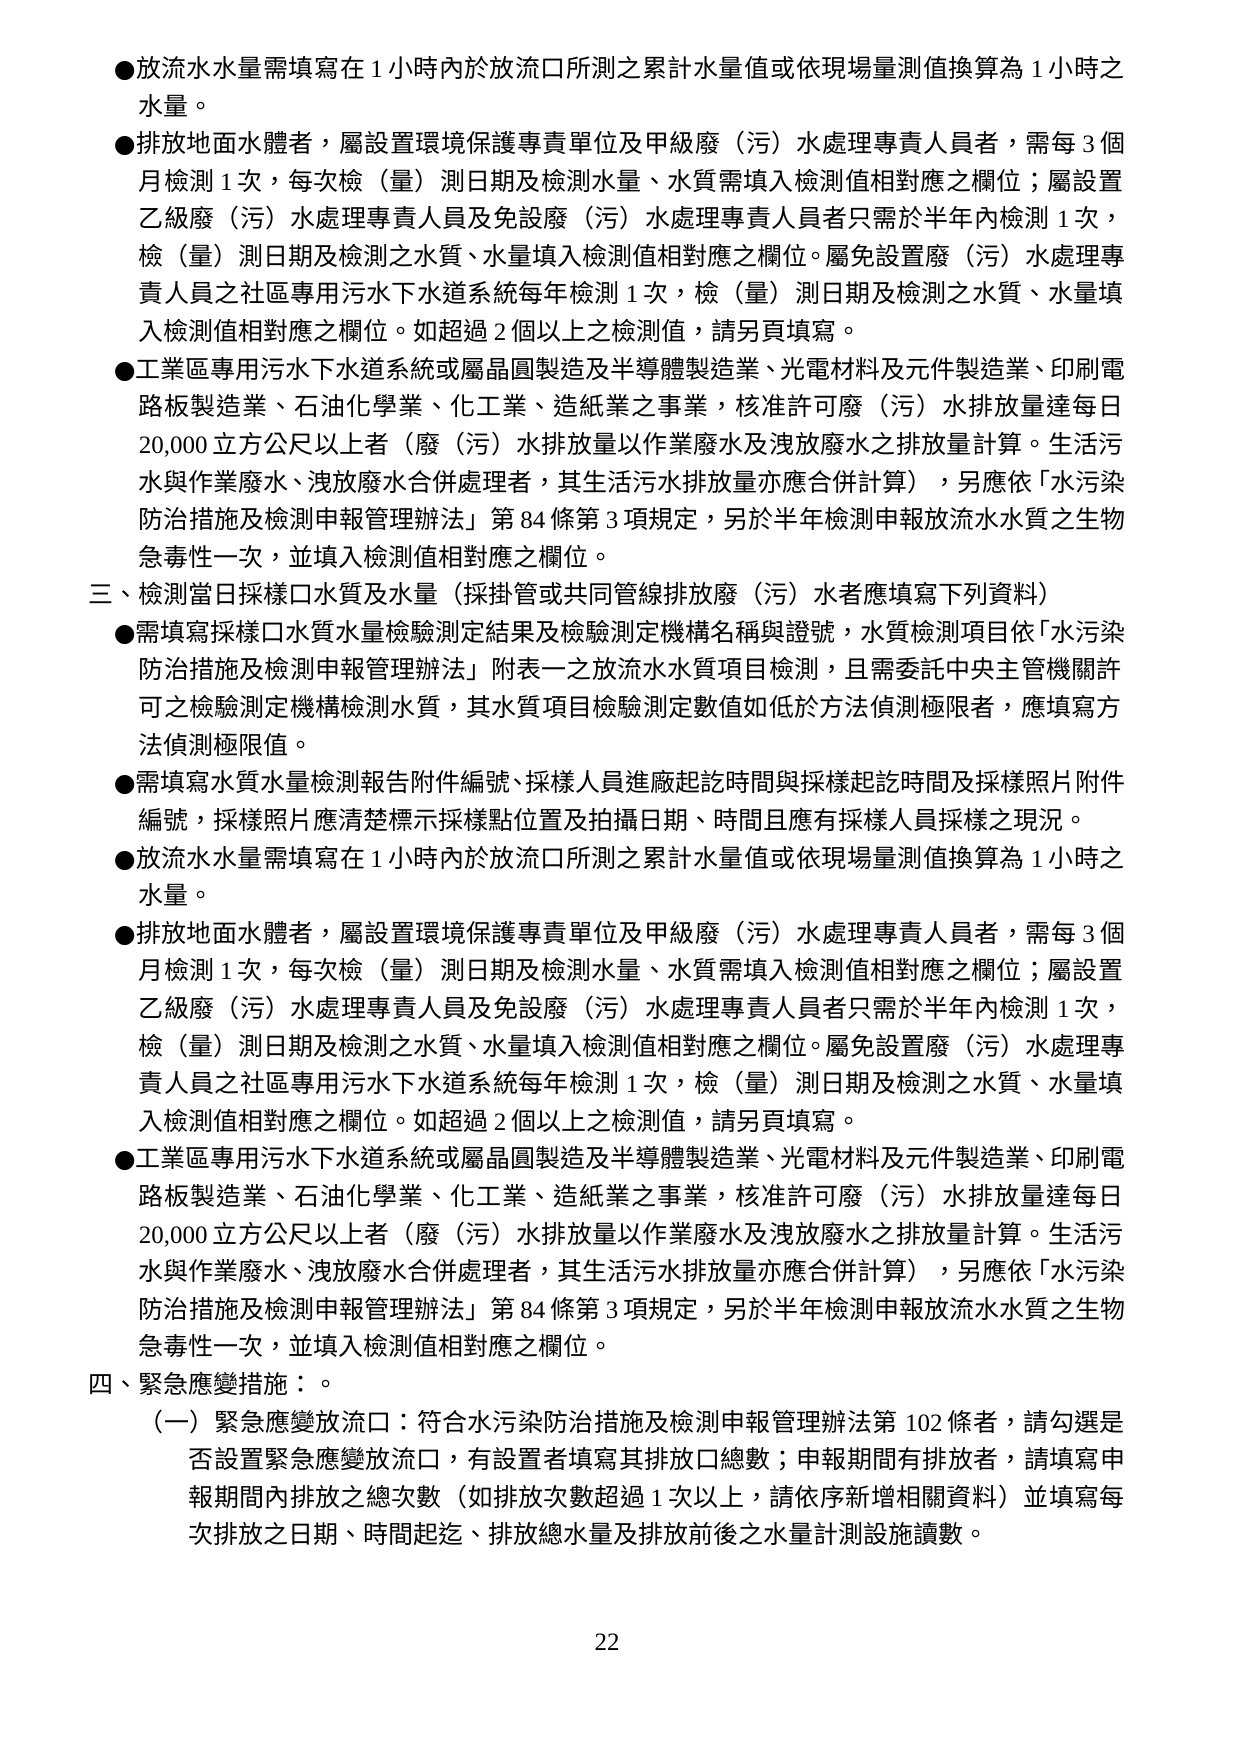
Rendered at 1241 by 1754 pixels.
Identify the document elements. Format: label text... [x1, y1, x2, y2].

text ●需填寫採樣口水質水量檢驗測定結果及檢驗測定機構名稱與證號，水質檢測項目依「水污染防治措施及檢測申報管理辦法」附表一之放流水水質項目檢測，且需委託中央主管機關許可之檢驗測定機構檢測水質，其水質項目檢驗測定數值如低於方法偵測極限者，應填寫方法偵測極限值。 [114, 612, 1125, 762]
text ●工業區專用污水下水道系統或屬晶圓製造及半導體製造業、光電材料及元件製造業、印刷電路板製造業、石油化學業、化工業、造紙業之事業，核准許可廢（污）水排放量達每日20,000立方公尺以上者（廢（污）水排放量以作業廢水及洩放廢水之排放量計算。生活污水與作業廢水、洩放廢水合併處理者，其生活污水排放量亦應合併計算），另應依「水污染防治措施及檢測申報管理辦法」第84條第3項規定，另於半年檢測申報放流水水質之生物急毒性一次，並填入檢測值相對應之欄位。 [114, 1138, 1125, 1364]
text 三、檢測當日採樣口水質及水量（採掛管或共同管線排放廢（污）水者應填寫下列資料） [89, 574, 1125, 612]
text ●工業區專用污水下水道系統或屬晶圓製造及半導體製造業、光電材料及元件製造業、印刷電路板製造業、石油化學業、化工業、造紙業之事業，核准許可廢（污）水排放量達每日20,000立方公尺以上者（廢（污）水排放量以作業廢水及洩放廢水之排放量計算。生活污水與作業廢水、洩放廢水合併處理者，其生活污水排放量亦應合併計算），另應依「水污染防治措施及檢測申報管理辦法」第84條第3項規定，另於半年檢測申報放流水水質之生物急毒性一次，並填入檢測值相對應之欄位。 [114, 348, 1125, 574]
text ●排放地面水體者，屬設置環境保護專責單位及甲級廢（污）水處理專責人員者，需每3個月檢測1次，每次檢（量）測日期及檢測水量、水質需填入檢測值相對應之欄位；屬設置乙級廢（污）水處理專責人員及免設廢（污）水處理專責人員者只需於半年內檢測1次，檢（量）測日期及檢測之水質、水量填入檢測值相對應之欄位。屬免設置廢（污）水處理專責人員之社區專用污水下水道系統每年檢測1次，檢（量）測日期及檢測之水質、水量填入檢測值相對應之欄位。如超過2個以上之檢測值，請另頁填寫。 [114, 913, 1125, 1138]
text ●放流水水量需填寫在1小時內於放流口所測之累計水量值或依現場量測值換算為1小時之水量。 [114, 837, 1125, 913]
text 四、緊急應變措施：。 [89, 1364, 1125, 1401]
text ●放流水水量需填寫在1小時內於放流口所測之累計水量值或依現場量測值換算為1小時之水量。 [114, 48, 1125, 123]
text ●需填寫水質水量檢測報告附件編號、採樣人員進廠起訖時間與採樣起訖時間及採樣照片附件編號，採樣照片應清楚標示採樣點位置及拍攝日期、時間且應有採樣人員採樣之現況。 [114, 762, 1125, 837]
text （一）緊急應變放流口：符合水污染防治措施及檢測申報管理辦法第102條者，請勾選是否設置緊急應變放流口，有設置者填寫其排放口總數；申報期間有排放者，請填寫申報期間內排放之總次數（如排放次數超過1次以上，請依序新增相關資料）並填寫每次排放之日期、時間起迄、排放總水量及排放前後之水量計測設施讀數。 [139, 1401, 1125, 1552]
text ●排放地面水體者，屬設置環境保護專責單位及甲級廢（污）水處理專責人員者，需每3個月檢測1次，每次檢（量）測日期及檢測水量、水質需填入檢測值相對應之欄位；屬設置乙級廢（污）水處理專責人員及免設廢（污）水處理專責人員者只需於半年內檢測1次，檢（量）測日期及檢測之水質、水量填入檢測值相對應之欄位。屬免設置廢（污）水處理專責人員之社區專用污水下水道系統每年檢測1次，檢（量）測日期及檢測之水質、水量填入檢測值相對應之欄位。如超過2個以上之檢測值，請另頁填寫。 [114, 123, 1125, 348]
